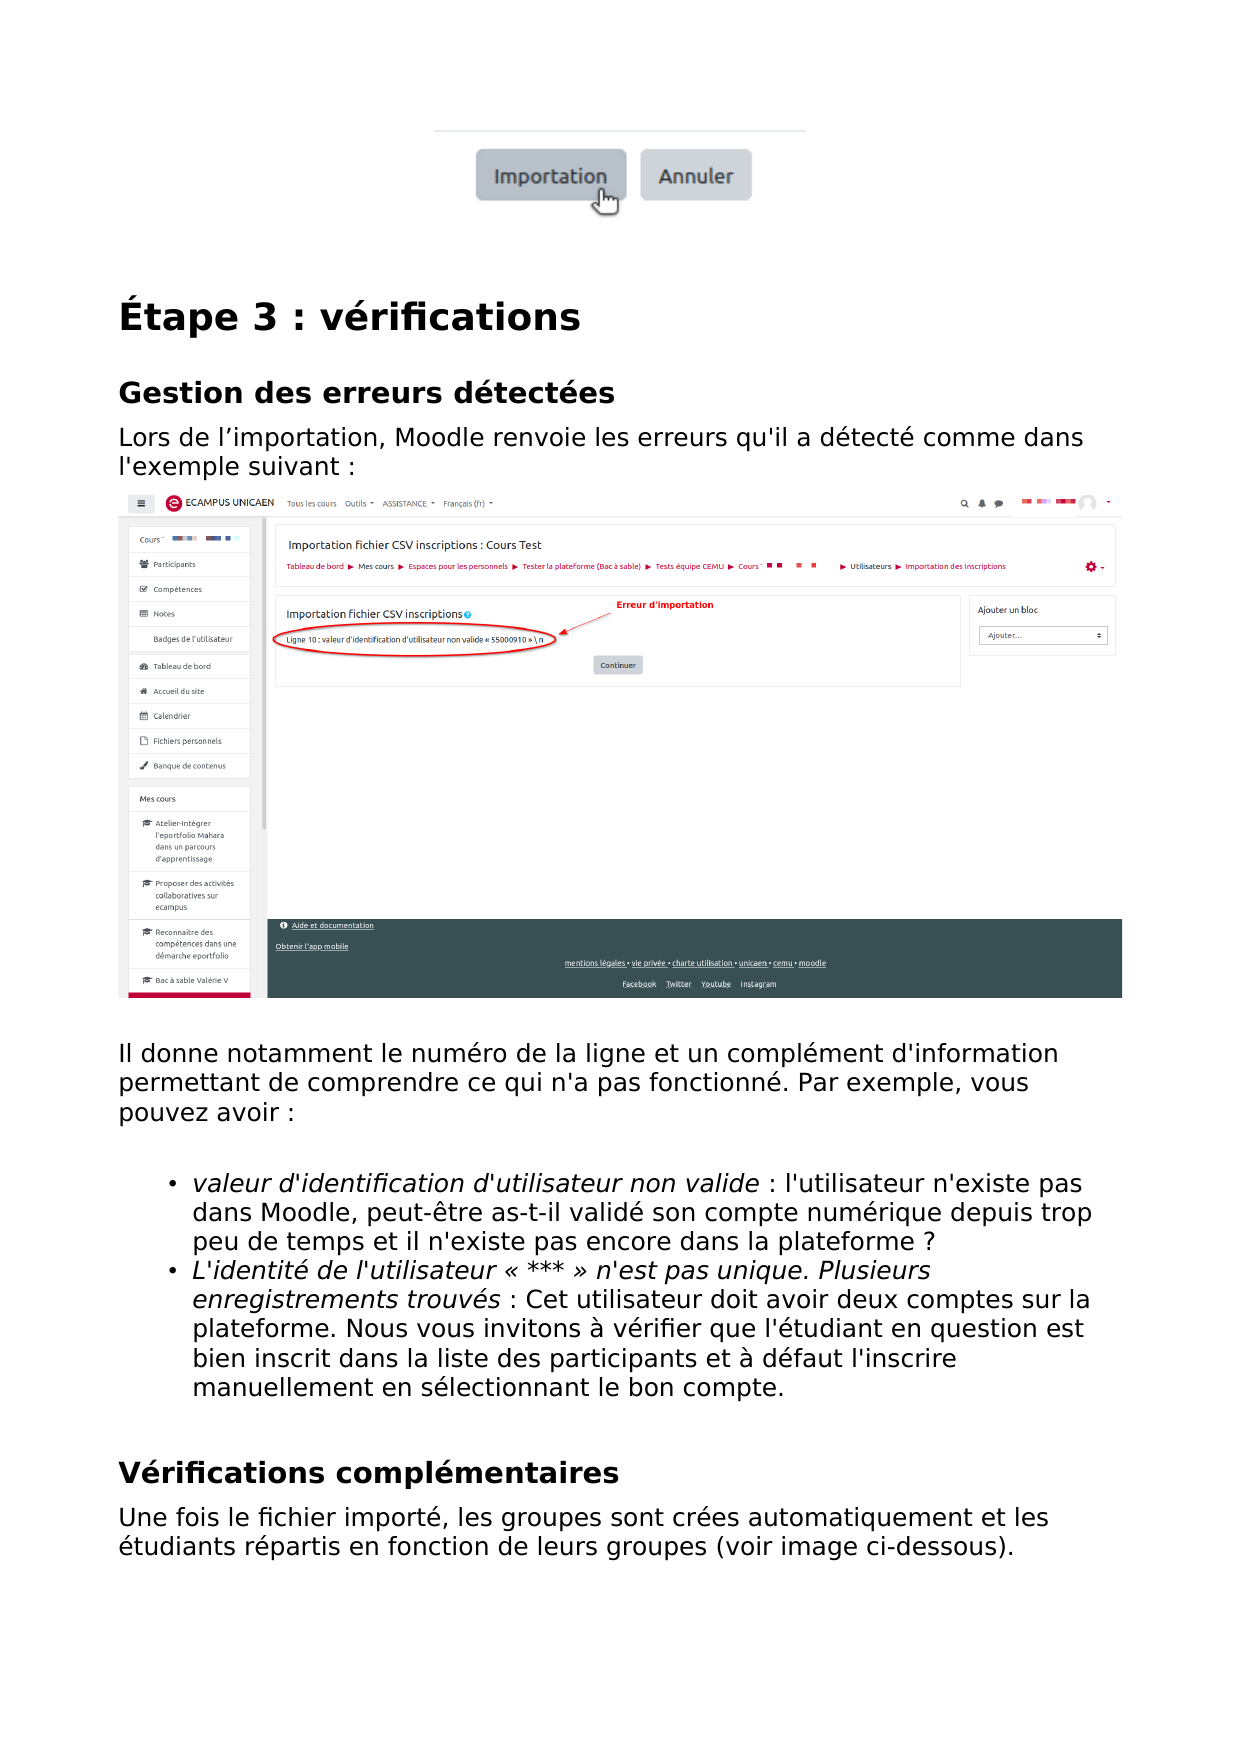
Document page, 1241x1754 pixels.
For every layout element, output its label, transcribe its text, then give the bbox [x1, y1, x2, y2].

text Lors de l’importation, Moodle renvoie les erreurs qu'il a détecté comme dans l'exemple suivant : [118, 423, 1122, 482]
subtitle Gestion des erreurs détectées [118, 377, 1122, 411]
list L'identité de l'utilisateur « *** » n'est pas unique. Plusieurs enregistrements trouvés : Cet utilisateur doit avoir deux comptes sur la plateforme. Nous vous invitons à vérifier que l'étudiant en question est bien inscrit dans la liste des participants et à défaut l'inscrire manuellement en sélectionnant le bon compte. [177, 1256, 1122, 1402]
text Une fois le fichier importé, les groupes sont crées automatiquement et les étudiants répartis en fonction de leurs groupes (voir image ci-dessous). [118, 1503, 1122, 1561]
subtitle Vérifications complémentaires [118, 1457, 1122, 1491]
list valeur d'identification d'utilisateur non valide : l'utilisateur n'existe pas dans Moodle, peut-être as-t-il validé son compte numérique depuis trop peu de temps et il n'existe pas encore dans la plateforme ? [177, 1169, 1122, 1256]
subtitle Étape 3 : vérifications [118, 296, 1122, 339]
text Il donne notamment le numéro de la ligne et un complément d'information permettant de comprendre ce qui n'a pas fonctionné. Par exemple, vous pouvez avoir : [118, 1039, 1122, 1127]
picture [434, 118, 807, 229]
picture [118, 494, 1123, 998]
